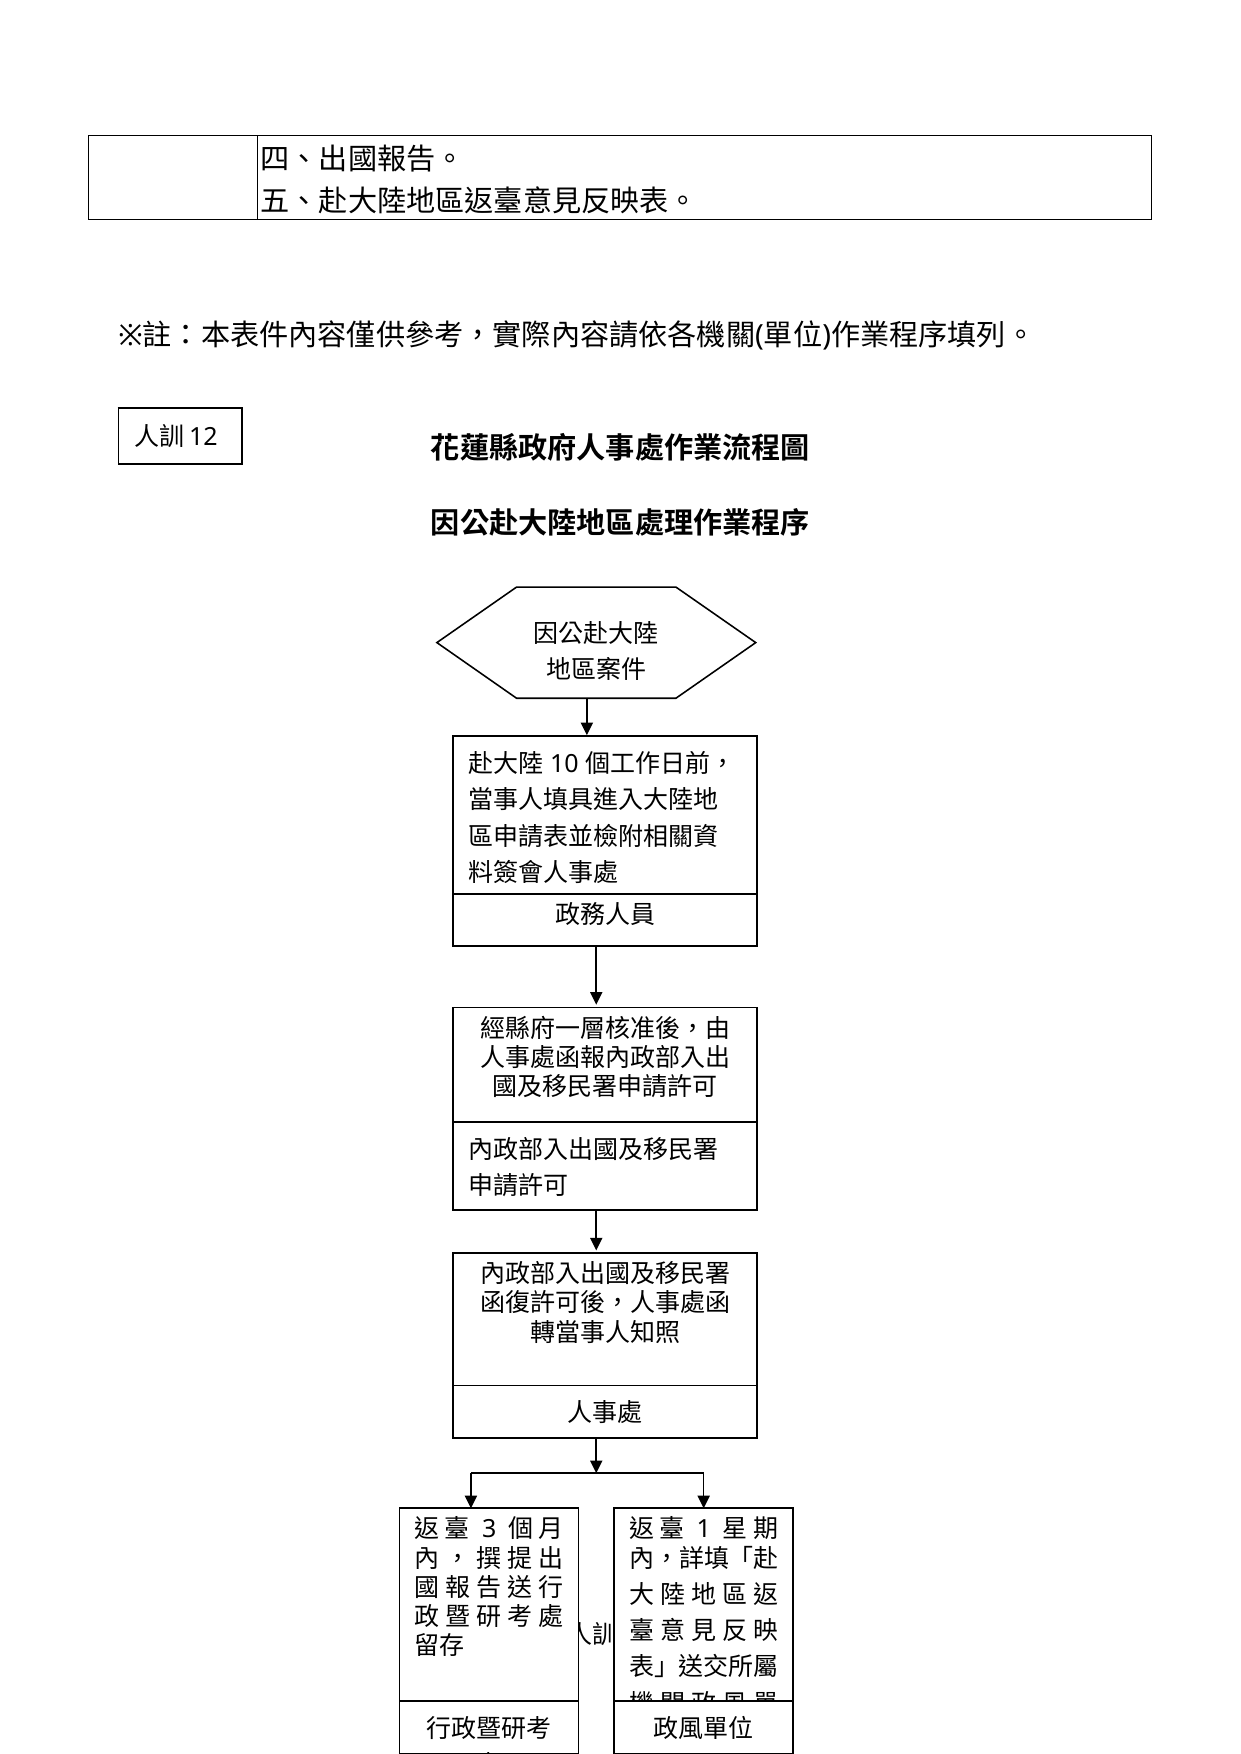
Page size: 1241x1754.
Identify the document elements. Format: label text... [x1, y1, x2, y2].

text 花蓮縣政府人事處作業流程圖 [118, 408, 1122, 483]
table_cell 四、出國報告。 五、赴大陸地區返臺意見反映表。 [258, 136, 1151, 219]
text 人訓12 [134, 416, 226, 452]
text 因公赴大陸地區處理作業程序 [118, 483, 1122, 558]
text ※註：本表件內容僅供參考，實際內容請依各機關(單位)作業程序填列。 [118, 295, 1122, 370]
table_cell [89, 136, 257, 219]
